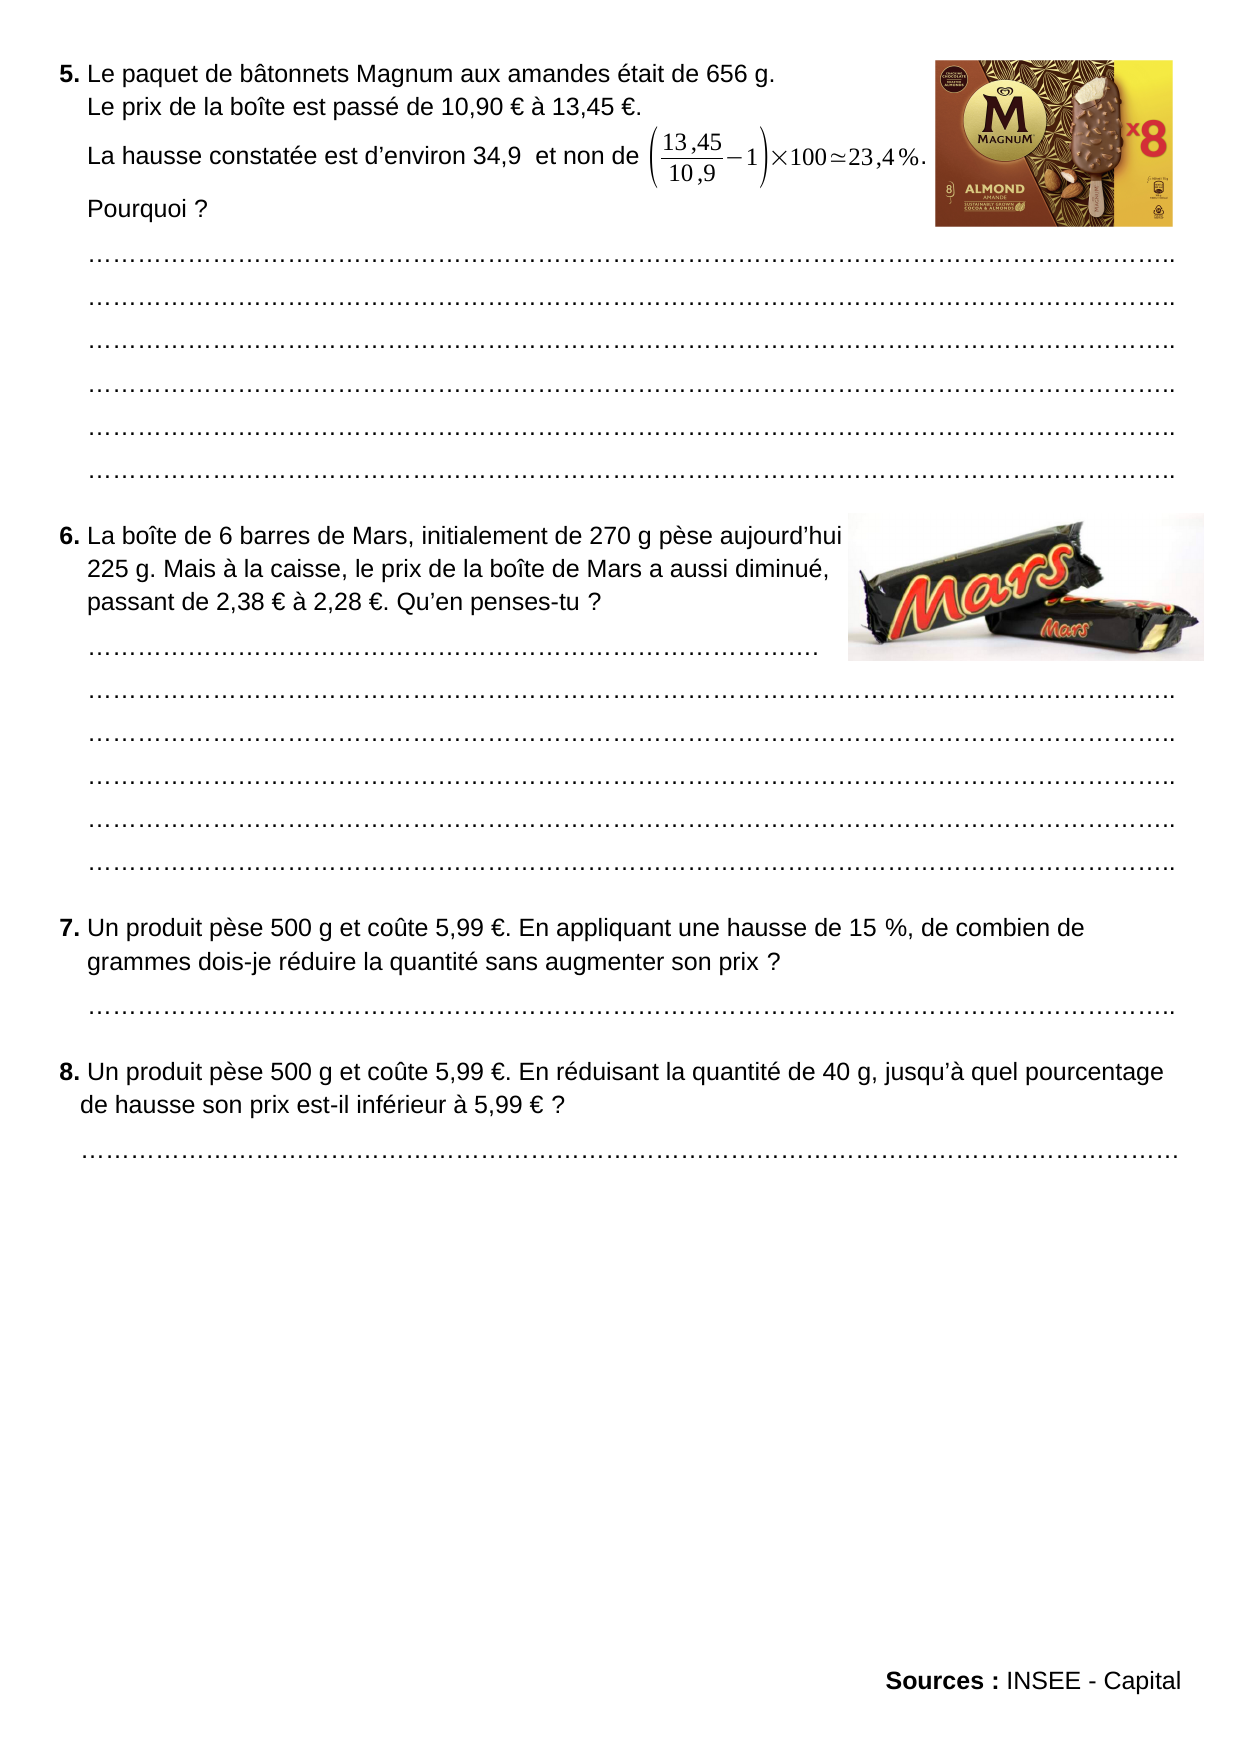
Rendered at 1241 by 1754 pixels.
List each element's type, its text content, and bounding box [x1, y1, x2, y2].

text 8. Un produit pèse 500 g et coûte 5,99 €. En réduisant la quantité de 40 g, jusqu’à quel pourcentage [59, 1057, 1181, 1086]
text grammes dois-je réduire la quantité sans augmenter son prix ? [59, 946, 1181, 975]
text ………………………………………………………………………………………………………………….. [59, 239, 1181, 268]
text Le prix de la boîte est passé de 10,90 € à 13,45 €. [59, 92, 935, 121]
text Pourquoi ? [59, 194, 935, 223]
text [1173, 194, 1181, 223]
text ………………………………………………………………………………………………………………….. [59, 455, 1181, 484]
text ………………………………………………………………………………………………………………….. [59, 412, 1181, 441]
text ………………………………………………………………………………………………………………….. [59, 718, 1181, 747]
text ………………………………………………………………………………………………………………….. [59, 326, 1181, 354]
text 6. La boîte de 6 barres de Mars, initialement de 270 g pèse aujourd’hui [59, 521, 848, 550]
text ……………………………………………………………………………. [59, 632, 848, 661]
text ………………………………………………………………………………………………………………….. [59, 675, 1181, 704]
text ………………………………………………………………………………………………………………….. [59, 282, 1181, 311]
text de hausse son prix est-il inférieur à 5,99 € ? [59, 1090, 1181, 1119]
text …………………………………………………………………………………………………………………… [59, 1135, 1181, 1164]
text 225 g. Mais à la caisse, le prix de la boîte de Mars a aussi diminué, [59, 554, 848, 583]
text ………………………………………………………………………………………………………………….. [59, 804, 1181, 833]
text ………………………………………………………………………………………………………………….. [59, 369, 1181, 397]
text La hausse constatée est d’environ 34,9 et non de . [59, 125, 935, 190]
text passant de 2,38 € à 2,28 €. Qu’en penses-tu ? [59, 587, 848, 616]
text 7. Un produit pèse 500 g et coûte 5,99 €. En appliquant une hausse de 15 %, de combien de [59, 913, 1181, 942]
text 5. Le paquet de bâtonnets Magnum aux amandes était de 656 g. [59, 59, 1181, 88]
picture [935, 60, 1173, 227]
text ………………………………………………………………………………………………………………….. [59, 991, 1181, 1020]
text ………………………………………………………………………………………………………………….. [59, 847, 1181, 876]
picture [848, 513, 1204, 661]
text ………………………………………………………………………………………………………………….. [59, 761, 1181, 790]
